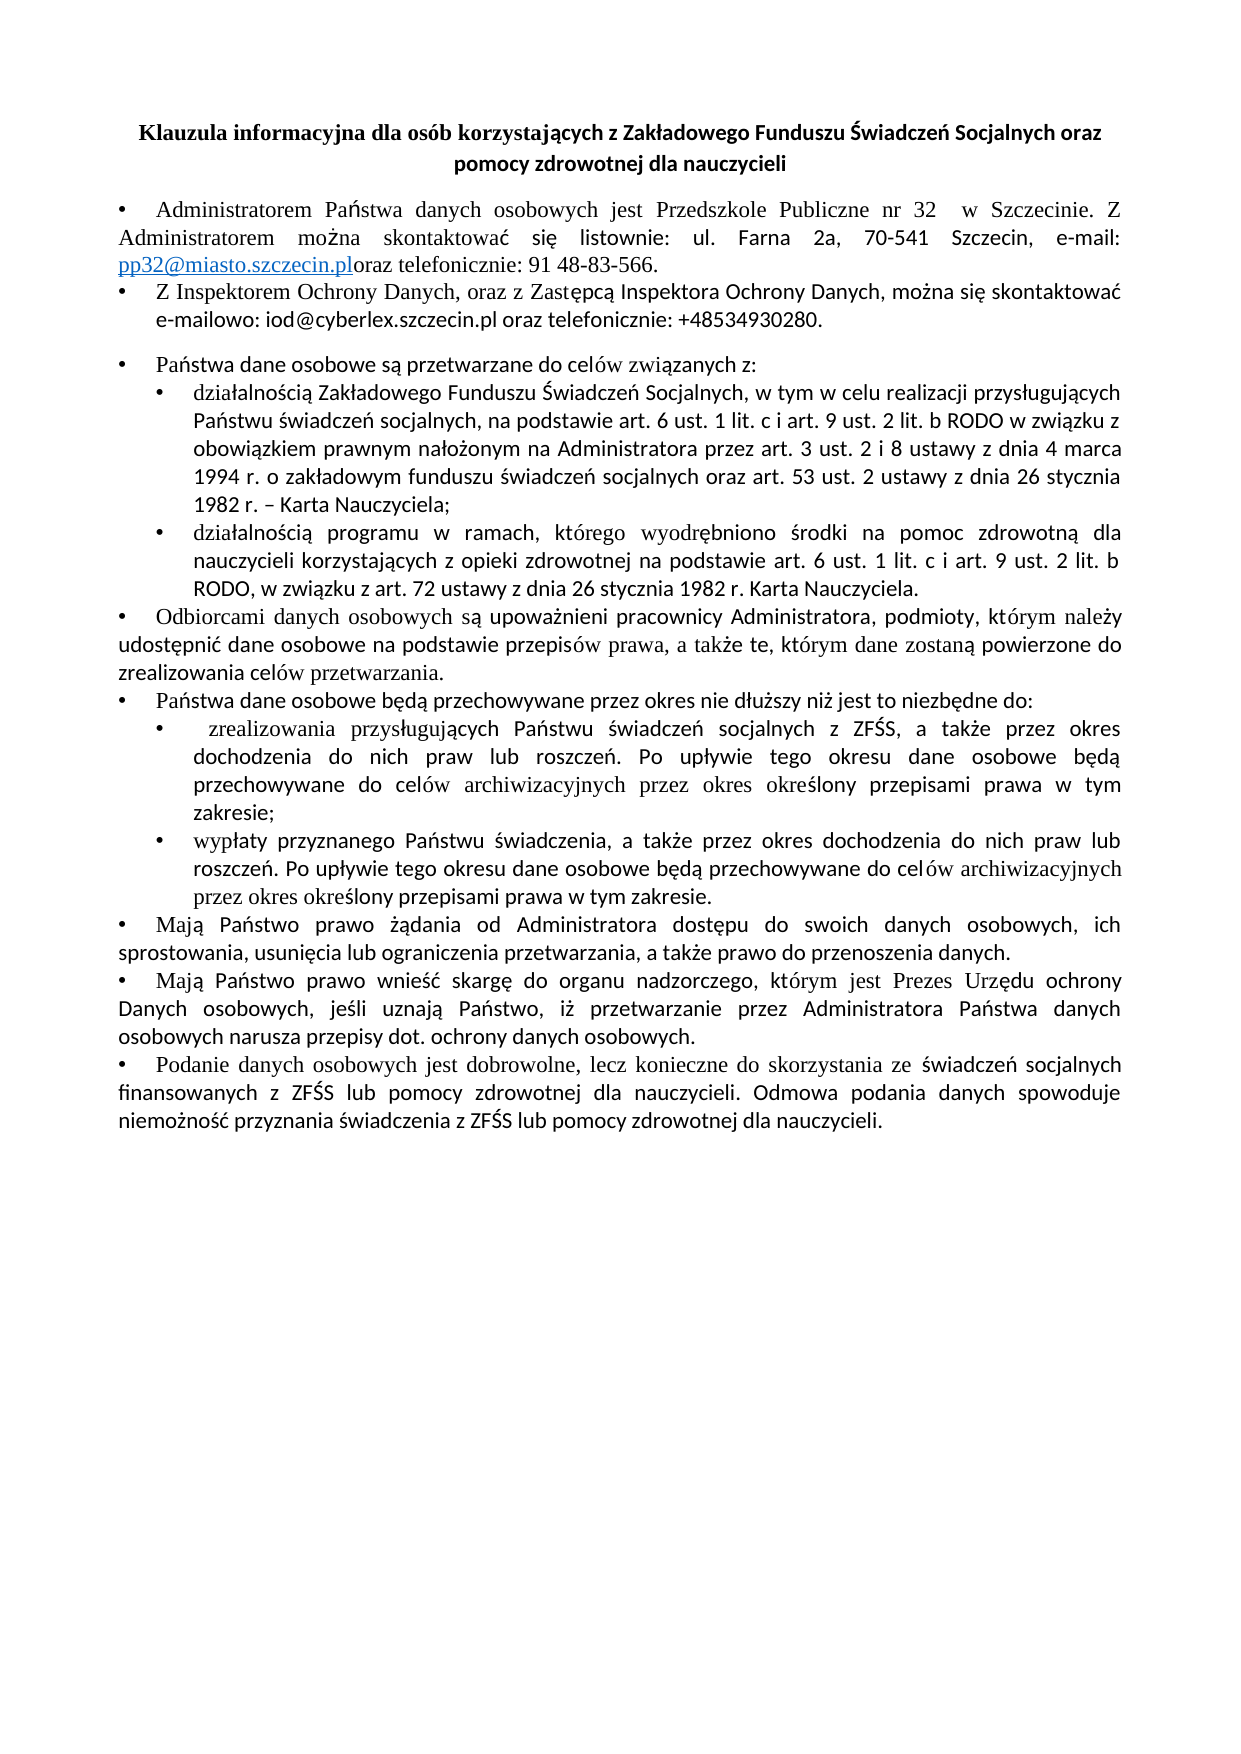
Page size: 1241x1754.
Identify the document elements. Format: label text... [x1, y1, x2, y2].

list wypłaty przyznanego Państwu świadczenia, a także przez okres dochodzenia do nich praw lub roszczeń. Po upływie tego okresu dane osobowe będą przechowywane do celów archiwizacyjnych przez okres określony przepisami prawa w tym zakresie. [156, 826, 1122, 910]
list zrealizowania przysługujących Państwu świadczeń socjalnych z ZFŚS, a także przez okres dochodzenia do nich praw lub roszczeń. Po upływie tego okresu dane osobowe będą przechowywane do celów archiwizacyjnych przez okres określony przepisami prawa w tym zakresie; [156, 714, 1122, 826]
list Z Inspektorem Ochrony Danych, oraz z Zastępcą Inspektora Ochrony Danych, można się skontaktować e-mailowo: iod@cyberlex.szczecin.pl oraz telefonicznie: +48534930280. [118, 277, 1122, 333]
text Klauzula informacyjna dla osób korzystających z Zakładowego Funduszu Świadczeń Socjalnych oraz pomocy zdrowotnej dla nauczycieli [118, 118, 1122, 177]
list Państwa dane osobowe będą przechowywane przez okres nie dłuższy niż jest to niezbędne do: [81, 686, 1122, 714]
list Odbiorcami danych osobowych są upoważnieni pracownicy Administratora, podmioty, którym należy udostępnić dane osobowe na podstawie przepisów prawa, a także te, którym dane zostaną powierzone do zrealizowania celów przetwarzania. [81, 602, 1122, 686]
list Mają Państwo prawo wnieść skargę do organu nadzorczego, którym jest Prezes Urzędu ochrony Danych osobowych, jeśli uznają Państwo, iż przetwarzanie przez Administratora Państwa danych osobowych narusza przepisy dot. ochrony danych osobowych. [81, 966, 1122, 1050]
list Administratorem Państwa danych osobowych jest Przedszkole Publiczne nr 32 w Szczecinie. Z Administratorem można skontaktować się listownie: ul. Farna 2a, 70-541 Szczecin, e-mail: pp32@miasto.szczecin.ploraz telefonicznie: 91 48-83-566. [81, 196, 1122, 277]
list Państwa dane osobowe są przetwarzane do celów związanych z: [81, 350, 1122, 378]
list Podanie danych osobowych jest dobrowolne, lecz konieczne do skorzystania ze świadczeń socjalnych finansowanych z ZFŚS lub pomocy zdrowotnej dla nauczycieli. Odmowa podania danych spowoduje niemożność przyznania świadczenia z ZFŚS lub pomocy zdrowotnej dla nauczycieli. [81, 1050, 1122, 1134]
list działalnością programu w ramach, którego wyodrębniono środki na pomoc zdrowotną dla nauczycieli korzystających z opieki zdrowotnej na podstawie art. 6 ust. 1 lit. c i art. 9 ust. 2 lit. b RODO, w związku z art. 72 ustawy z dnia 26 stycznia 1982 r. Karta Nauczyciela. [156, 518, 1122, 602]
list Mają Państwo prawo żądania od Administratora dostępu do swoich danych osobowych, ich sprostowania, usunięcia lub ograniczenia przetwarzania, a także prawo do przenoszenia danych. [81, 910, 1122, 966]
list działalnością Zakładowego Funduszu Świadczeń Socjalnych, w tym w celu realizacji przysługujących Państwu świadczeń socjalnych, na podstawie art. 6 ust. 1 lit. c i art. 9 ust. 2 lit. b RODO w związku z obowiązkiem prawnym nałożonym na Administratora przez art. 3 ust. 2 i 8 ustawy z dnia 4 marca 1994 r. o zakładowym funduszu świadczeń socjalnych oraz art. 53 ust. 2 ustawy z dnia 26 stycznia 1982 r. – Karta Nauczyciela; [156, 378, 1122, 518]
